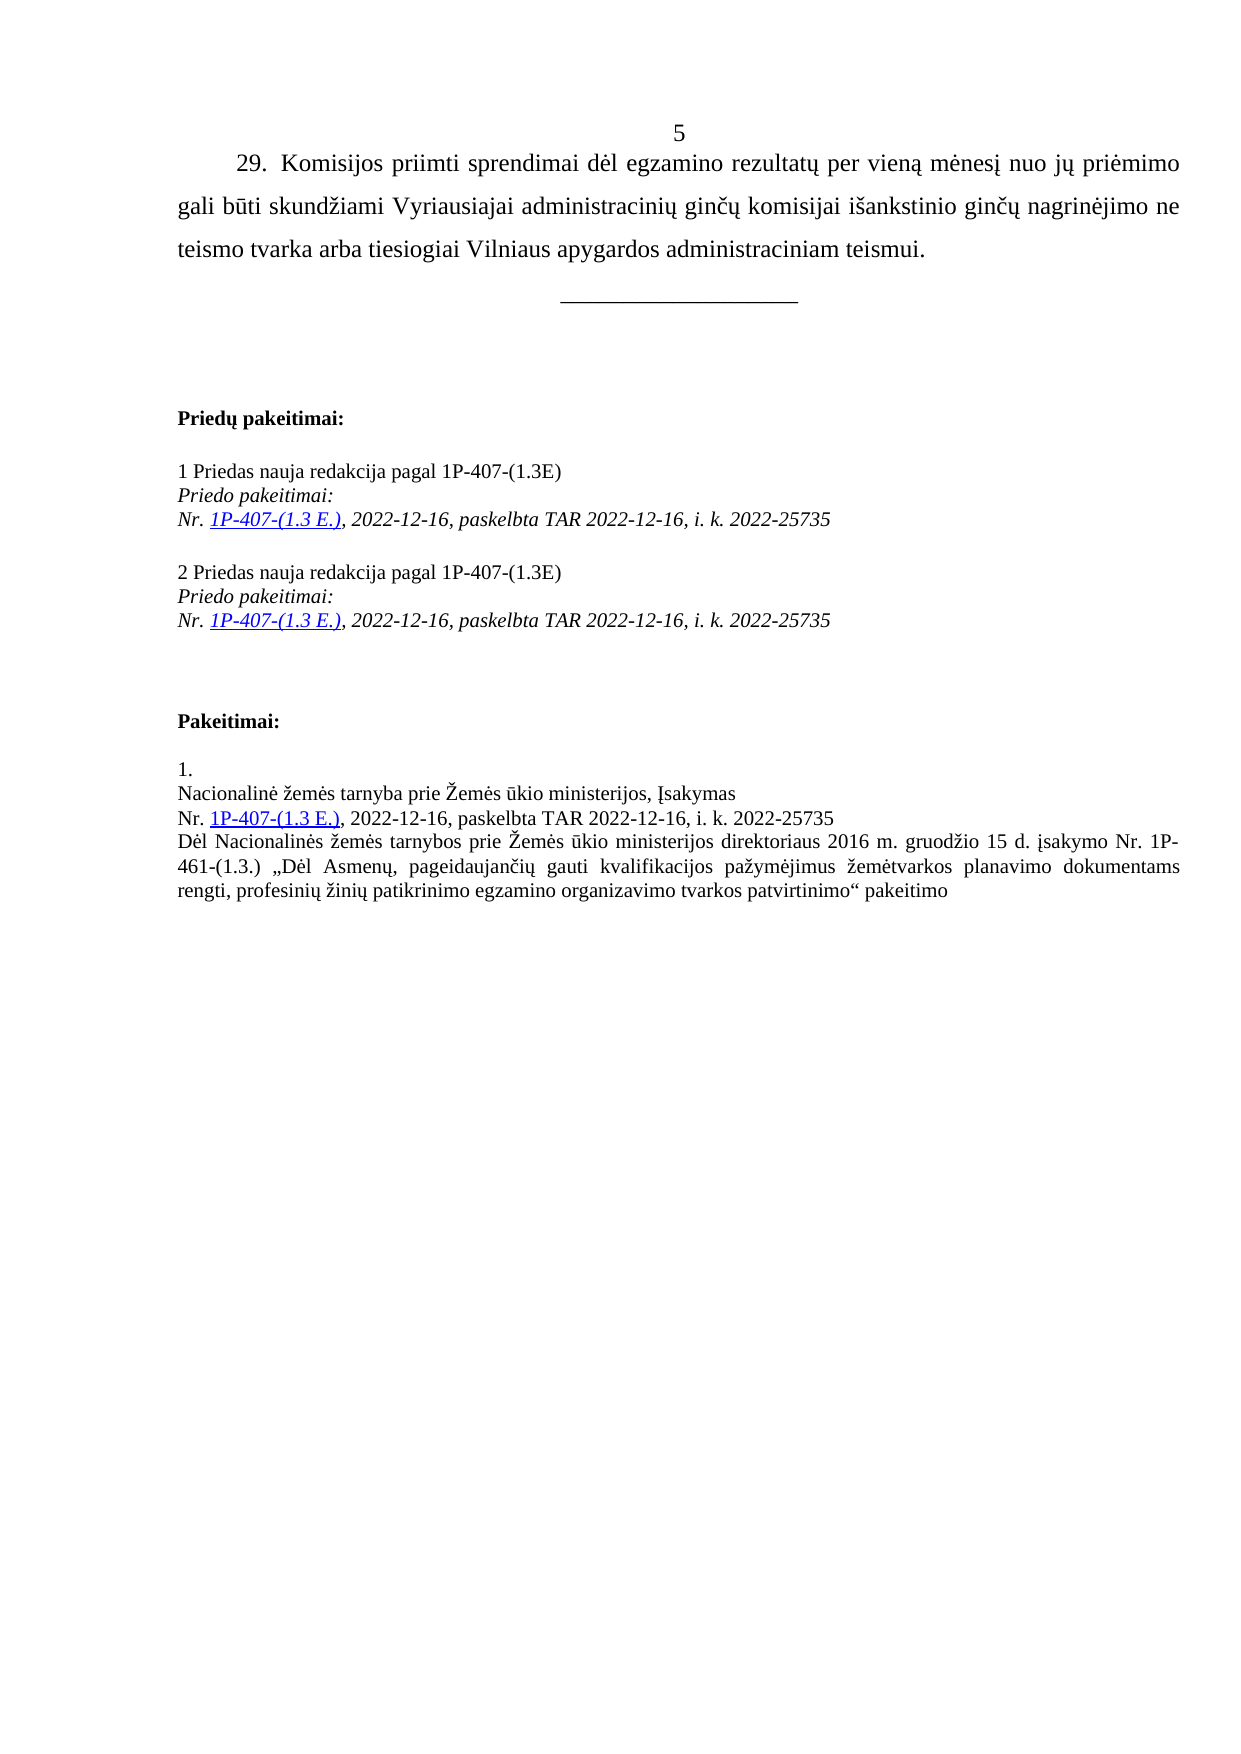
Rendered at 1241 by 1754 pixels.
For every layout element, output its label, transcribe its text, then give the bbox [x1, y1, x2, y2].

text Priedo pakeitimai: [177, 584, 1181, 608]
text Priedų pakeitimai: [177, 406, 1181, 430]
text Dėl Nacionalinės žemės tarnybos prie Žemės ūkio ministerijos direktoriaus 2016 m. gruodžio 15 d. įsakymo Nr. 1P-461-(1.3.) „Dėl Asmenų, pageidaujančių gauti kvalifikacijos pažymėjimus žemėtvarkos planavimo dokumentams rengti, profesinių žinių patikrinimo egzamino organizavimo tvarkos patvirtinimo“ pakeitimo [177, 829, 1181, 902]
text 1. [177, 757, 1181, 781]
text Priedo pakeitimai: [177, 483, 1181, 507]
text Pakeitimai: [177, 709, 1181, 733]
text Nr. 1P-407-(1.3 E.), 2022-12-16, paskelbta TAR 2022-12-16, i. k. 2022-25735 [177, 507, 1181, 531]
text Nacionalinė žemės tarnyba prie Žemės ūkio ministerijos, Įsakymas [177, 781, 1181, 805]
text ___________________ [177, 277, 1181, 306]
text Nr. 1P-407-(1.3 E.), 2022-12-16, paskelbta TAR 2022-12-16, i. k. 2022-25735 [177, 608, 1181, 632]
text 29. Komisijos priimti sprendimai dėl egzamino rezultatų per vieną mėnesį nuo jų priėmimo gali būti skundžiami Vyriausiajai administracinių ginčų komisijai išankstinio ginčų nagrinėjimo ne teismo tvarka arba tiesiogiai Vilniaus apygardos administraciniam teismui. [177, 148, 1181, 263]
text Nr. 1P-407-(1.3 E.), 2022-12-16, paskelbta TAR 2022-12-16, i. k. 2022-25735 [177, 805, 1181, 829]
text 2 Priedas nauja redakcija pagal 1P-407-(1.3E) [177, 560, 1181, 584]
text 1 Priedas nauja redakcija pagal 1P-407-(1.3E) [177, 459, 1181, 483]
